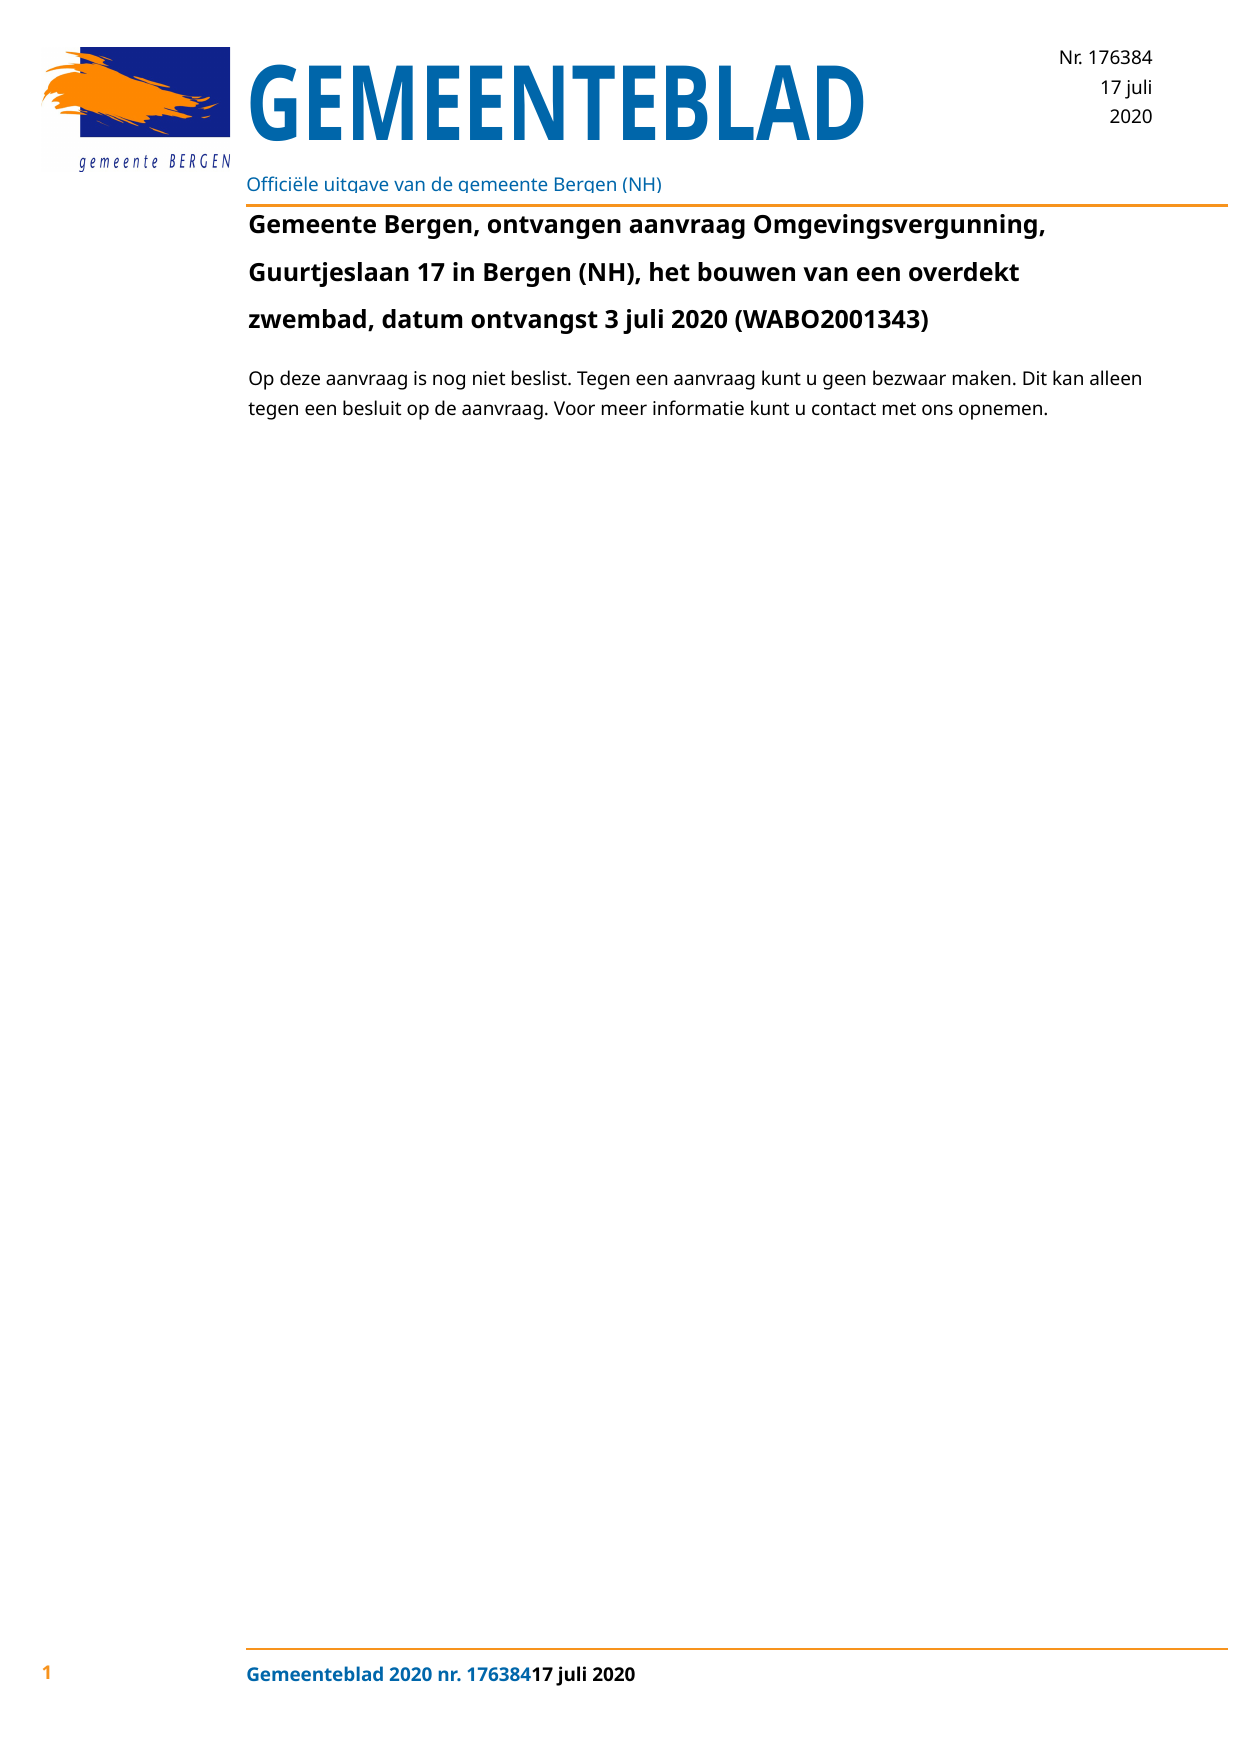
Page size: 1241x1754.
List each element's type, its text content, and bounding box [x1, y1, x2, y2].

picture [41, 47, 231, 172]
text Op deze aanvraag is nog niet beslist. Tegen een aanvraag kunt u geen bezwaar maken. Dit kan alleen tegen een besluit op de aanvraag. Voor meer informatie kunt u contact met ons opnemen. [248, 366, 1152, 421]
text Gemeente Bergen, ontvangen aanvraag Omgevingsvergunning, Guurtjeslaan 17 in Bergen (NH), het bouwen van een overdekt zwembad, datum ontvangst 3 juli 2020 (WABO2001343) [248, 207, 1152, 336]
